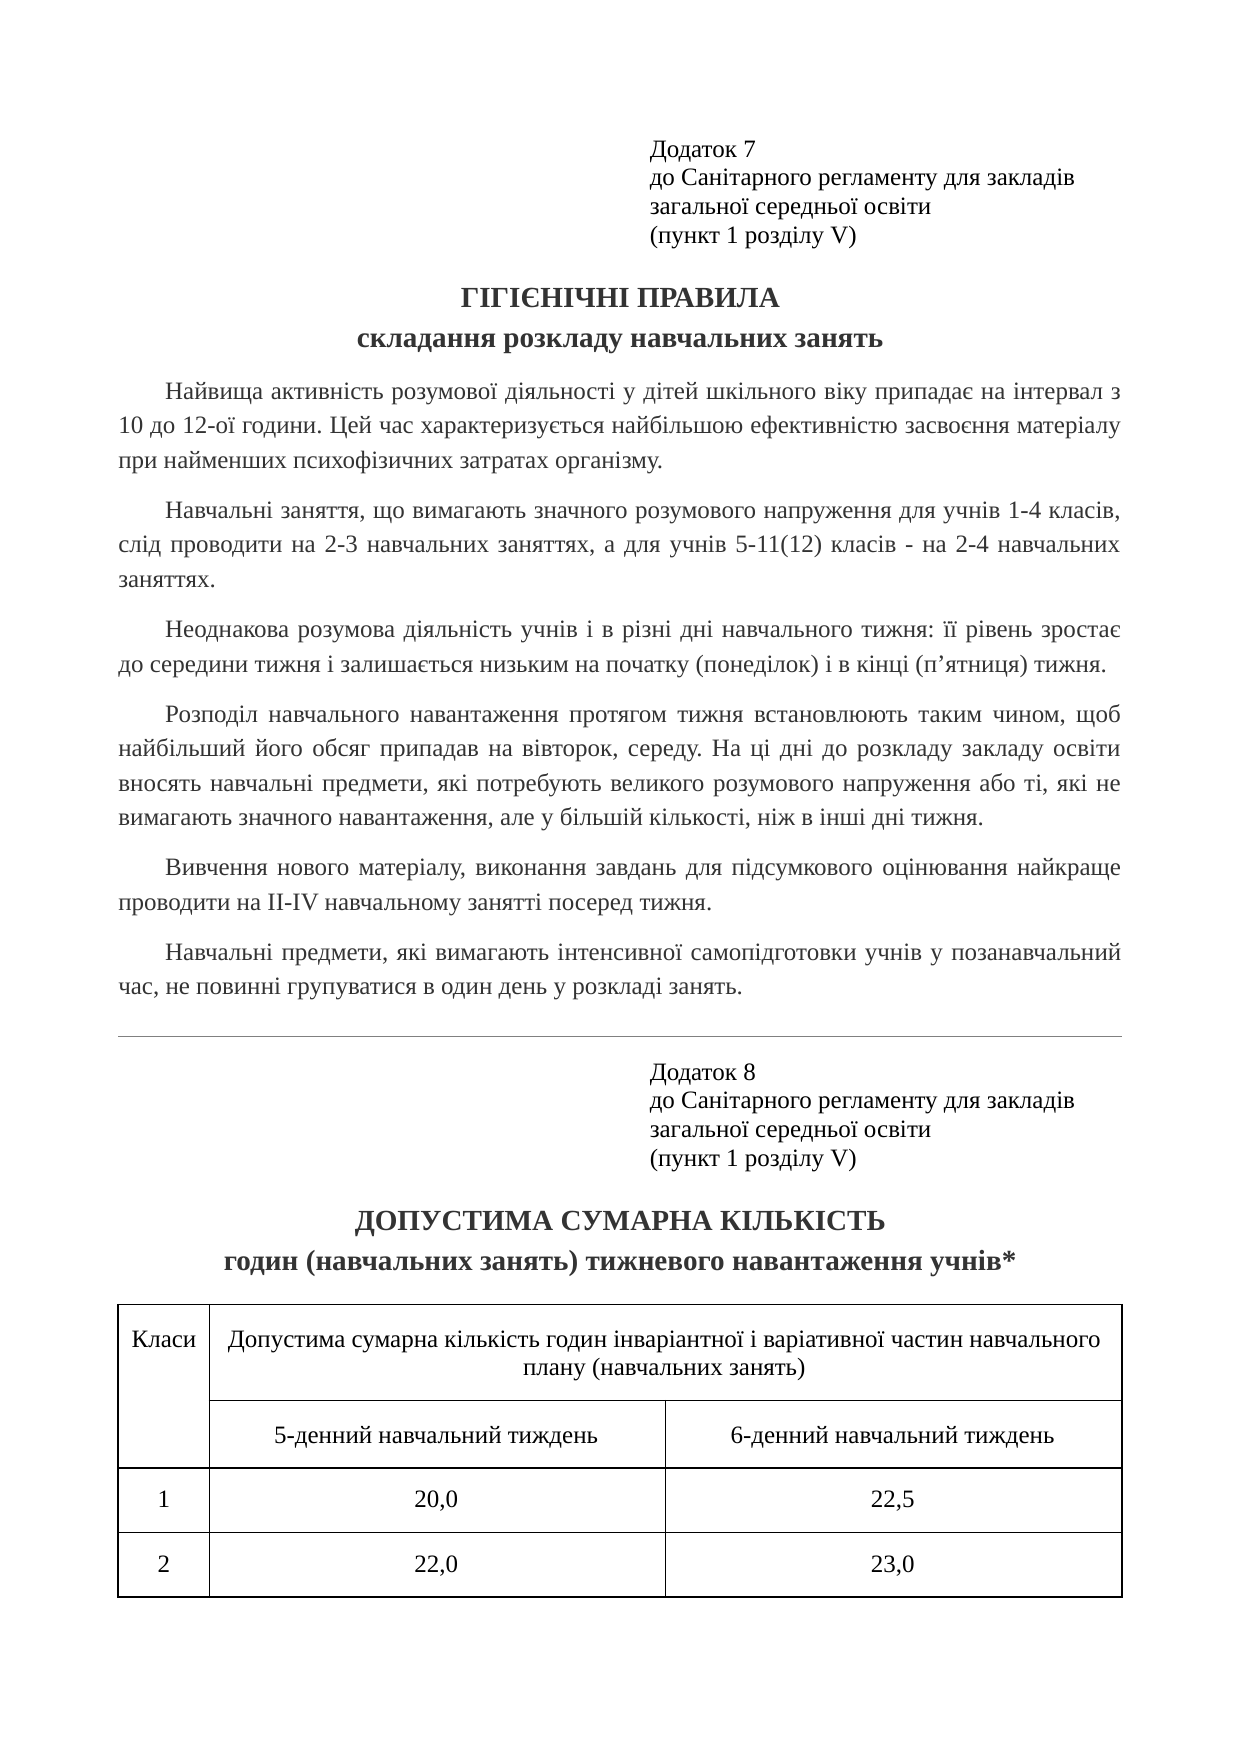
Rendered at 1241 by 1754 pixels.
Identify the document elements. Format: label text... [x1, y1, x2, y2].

table_cell 5-денний навчальний тиждень [210, 1401, 665, 1467]
table_header [118, 1041, 649, 1187]
table_cell 20,0 [210, 1469, 665, 1532]
text Розподіл навчального навантаження протягом тижня встановлюють таким чином, щоб найбільший його обсяг припадав на вівторок, середу. На ці дні до розкладу закладу освіти вносять навчальні предмети, які потребують великого розумового напруження або ті, які не вимагають значного навантаження, але у більшій кількості, ніж в інші дні тижня. [118, 699, 1122, 831]
table_cell 6-денний навчальний тиждень [666, 1401, 1121, 1467]
table_cell 22,5 [666, 1469, 1121, 1532]
text ГІГІЄНІЧНІ ПРАВИЛА складання розкладу навчальних занять [165, 280, 1075, 354]
table_header Допустима сумарна кількість годин інваріантної і варіативної частин навчального плану (навчальних занять) [210, 1305, 1121, 1400]
text Неоднакова розумова діяльність учнів і в різні дні навчального тижня: її рівень зростає до середини тижня і залишається низьким на початку (понеділок) і в кінці (п’ятниця) тижня. [118, 614, 1122, 677]
table_cell 22,0 [210, 1533, 665, 1596]
table_cell 2 [119, 1533, 209, 1596]
text Навчальні предмети, які вимагають інтенсивної самопідготовки учнів у позанавчальний час, не повинні групуватися в один день у розкладі занять. [118, 937, 1122, 1000]
table_header [118, 118, 649, 264]
table_cell 1 [119, 1469, 209, 1532]
text ДОПУСТИМА СУМАРНА КІЛЬКІСТЬ годин (навчальних занять) тижневого навантаження учнів* [165, 1203, 1075, 1277]
table_header Додаток 7 до Санітарного регламенту для закладів загальної середньої освіти (пункт 1 розділу V) [650, 118, 1122, 264]
text Вивчення нового матеріалу, виконання завдань для підсумкового оцінювання найкраще проводити на II-IV навчальному занятті посеред тижня. [118, 852, 1122, 916]
text Навчальні заняття, що вимагають значного розумового напруження для учнів 1-4 класів, слід проводити на 2-3 навчальних заняттях, а для учнів 5-11(12) класів - на 2-4 навчальних заняттях. [118, 495, 1122, 593]
table_header Додаток 8 до Санітарного регламенту для закладів загальної середньої освіти (пункт 1 розділу V) [650, 1041, 1122, 1187]
table_cell 23,0 [666, 1533, 1121, 1596]
table_header Класи [119, 1305, 209, 1467]
text Найвища активність розумової діяльності у дітей шкільного віку припадає на інтервал з 10 до 12-ої години. Цей час характеризується найбільшою ефективністю засвоєння матеріалу при найменших психофізичних затратах організму. [118, 376, 1122, 474]
